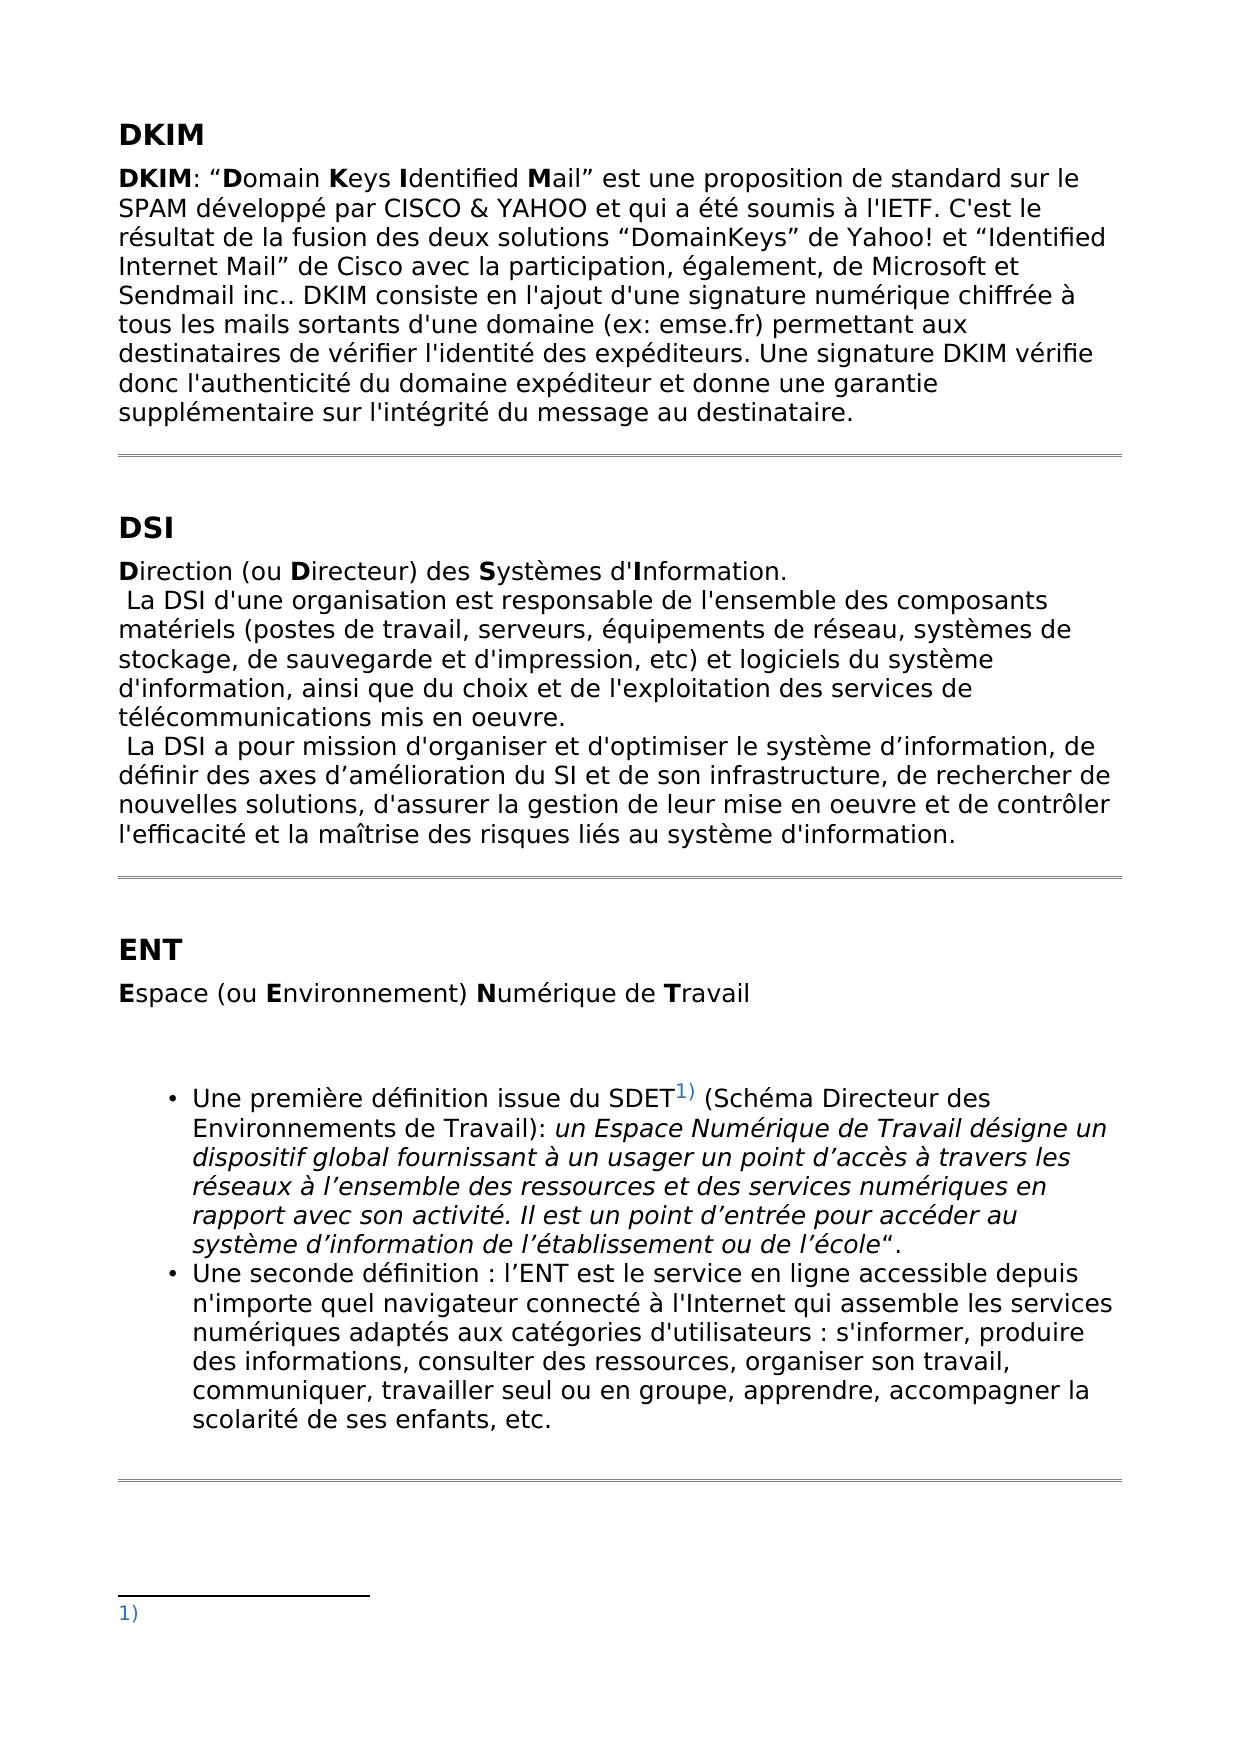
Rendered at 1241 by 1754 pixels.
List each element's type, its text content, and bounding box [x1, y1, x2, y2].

text Direction (ou Directeur) des Systèmes d'Information. La DSI d'une organisation est responsable de l'ensemble des composants matériels (postes de travail, serveurs, équipements de réseau, systèmes de stockage, de sauvegarde et d'impression, etc) et logiciels du système d'information, ainsi que du choix et de l'exploitation des services de télécommunications mis en oeuvre. La DSI a pour mission d'organiser et d'optimiser le système d’information, de définir des axes d’amélioration du SI et de son infrastructure, de rechercher de nouvelles solutions, d'assurer la gestion de leur mise en oeuvre et de contrôler l'efficacité et la maîtrise des risques liés au système d'information. [118, 557, 1122, 849]
subtitle DKIM [118, 118, 1122, 152]
subtitle DSI [118, 511, 1122, 545]
list Une seconde définition : l’ENT est le service en ligne accessible depuis n'importe quel navigateur connecté à l'Internet qui assemble les services numériques adaptés aux catégories d'utilisateurs : s'informer, produire des informations, consulter des ressources, organiser son travail, communiquer, travailler seul ou en groupe, apprendre, accompagner la scolarité de ses enfants, etc. [177, 1259, 1122, 1434]
text Espace (ou Environnement) Numérique de Travail [118, 979, 1122, 1038]
text DKIM: “Domain Keys Identified Mail” est une proposition de standard sur le SPAM développé par CISCO & YAHOO et qui a été soumis à l'IETF. C'est le résultat de la fusion des deux solutions “DomainKeys” de Yahoo! et “Identified Internet Mail” de Cisco avec la participation, également, de Microsoft et Sendmail inc.. DKIM consiste en l'ajout d'une signature numérique chiffrée à tous les mails sortants d'une domaine (ex: emse.fr) permettant aux destinataires de vérifier l'identité des expéditeurs. Une signature DKIM vérifie donc l'authenticité du domaine expéditeur et donne une garantie supplémentaire sur l'intégrité du message au destinataire. [118, 164, 1122, 427]
subtitle ENT [118, 933, 1122, 967]
list Une première définition issue du SDET (Schéma Directeur des Environnements de Travail): un Espace Numérique de Travail désigne un dispositif global fournissant à un usager un point d’accès à travers les réseaux à l’ensemble des ressources et des services numériques en rapport avec son activité. Il est un point d’entrée pour accéder au système d’information de l’établissement ou de l’école“. [177, 1080, 1122, 1259]
